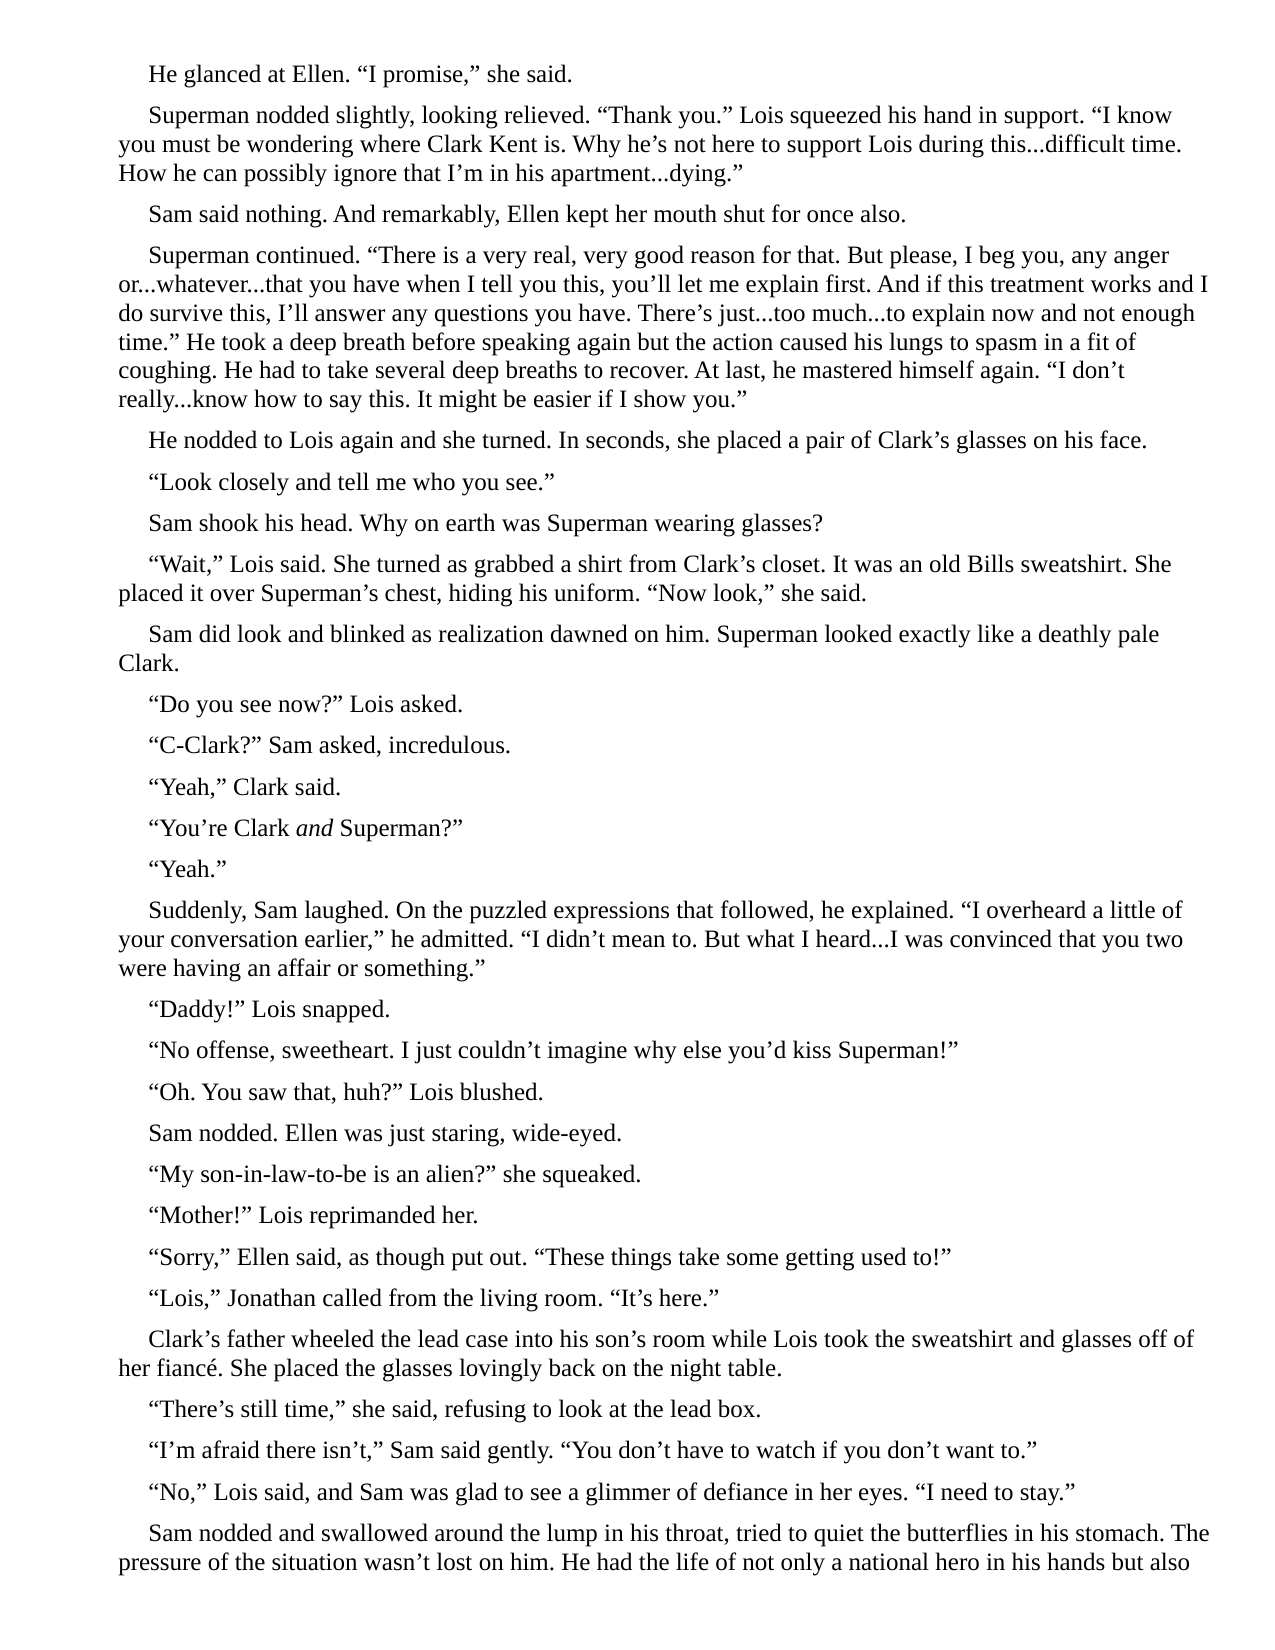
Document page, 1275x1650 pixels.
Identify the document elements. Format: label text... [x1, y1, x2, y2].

text Superman continued. “There is a very real, very good reason for that. But please, I beg you, any anger or...whatever...that you have when I tell you this, you’ll let me explain first. And if this treatment works and I do survive this, I’ll answer any questions you have. There’s just...too much...to explain now and not enough time.” He took a deep breath before speaking again but the action caused his lungs to spasm in a fit of coughing. He had to take several deep breaths to recover. At last, he mastered himself again. “I don’t really...know how to say this. It might be easier if I show you.” [118, 240, 1216, 413]
text Clark’s father wheeled the lead case into his son’s room while Lois took the sweatshirt and glasses off of her fiancé. She placed the glasses lovingly back on the night table. [118, 1324, 1216, 1382]
text “Do you see now?” Lois asked. [118, 689, 1216, 718]
text He nodded to Lois again and she turned. In seconds, she placed a pair of Clark’s glasses on his face. [118, 425, 1216, 454]
text “I’m afraid there isn’t,” Sam said gently. “You don’t have to watch if you don’t want to.” [118, 1435, 1216, 1464]
text “There’s still time,” she said, refusing to look at the lead box. [118, 1394, 1216, 1423]
text “Look closely and tell me who you see.” [118, 467, 1216, 495]
text “Wait,” Lois said. She turned as grabbed a shirt from Clark’s closet. It was an old Bills sweatshirt. She placed it over Superman’s chest, hiding his uniform. “Now look,” she said. [118, 549, 1216, 607]
text “Yeah.” [118, 854, 1216, 883]
text “Oh. You saw that, huh?” Lois blushed. [118, 1077, 1216, 1105]
text “You’re Clark and Superman?” [118, 813, 1216, 842]
text “Daddy!” Lois snapped. [118, 994, 1216, 1023]
text “Lois,” Jonathan called from the living room. “It’s here.” [118, 1283, 1216, 1312]
text “Mother!” Lois reprimanded her. [118, 1200, 1216, 1229]
text Suddenly, Sam laughed. On the puzzled expressions that followed, he explained. “I overheard a little of your conversation earlier,” he admitted. “I didn’t mean to. But what I heard...I was convinced that you two were having an affair or something.” [118, 895, 1216, 982]
text Sam nodded and swallowed around the lump in his throat, tried to quiet the butterflies in his stomach. The pressure of the situation wasn’t lost on him. He had the life of not only a national hero in his hands but also [118, 1518, 1216, 1575]
text Superman nodded slightly, looking relieved. “Thank you.” Lois squeezed his hand in support. “I know you must be wondering where Clark Kent is. Why he’s not here to support Lois during this...difficult time. How he can possibly ignore that I’m in his apartment...dying.” [118, 100, 1216, 187]
text Sam did look and blinked as realization dawned on him. Superman looked exactly like a deathly pale Clark. [118, 619, 1216, 677]
text “Yeah,” Clark said. [118, 772, 1216, 800]
text “Sorry,” Ellen said, as though put out. “These things take some getting used to!” [118, 1242, 1216, 1270]
text He glanced at Ellen. “I promise,” she said. [118, 59, 1216, 88]
text Sam said nothing. And remarkably, Ellen kept her mouth shut for once also. [118, 199, 1216, 228]
text “No offense, sweetheart. I just couldn’t imagine why else you’d kiss Superman!” [118, 1035, 1216, 1064]
text “No,” Lois said, and Sam was glad to see a glimmer of defiance in her eyes. “I need to stay.” [118, 1477, 1216, 1505]
text “My son-in-law-to-be is an alien?” she squeaked. [118, 1159, 1216, 1188]
text “C-Clark?” Sam asked, incredulous. [118, 730, 1216, 759]
text Sam shook his head. Why on earth was Superman wearing glasses? [118, 508, 1216, 537]
text Sam nodded. Ellen was just staring, wide-eyed. [118, 1118, 1216, 1147]
